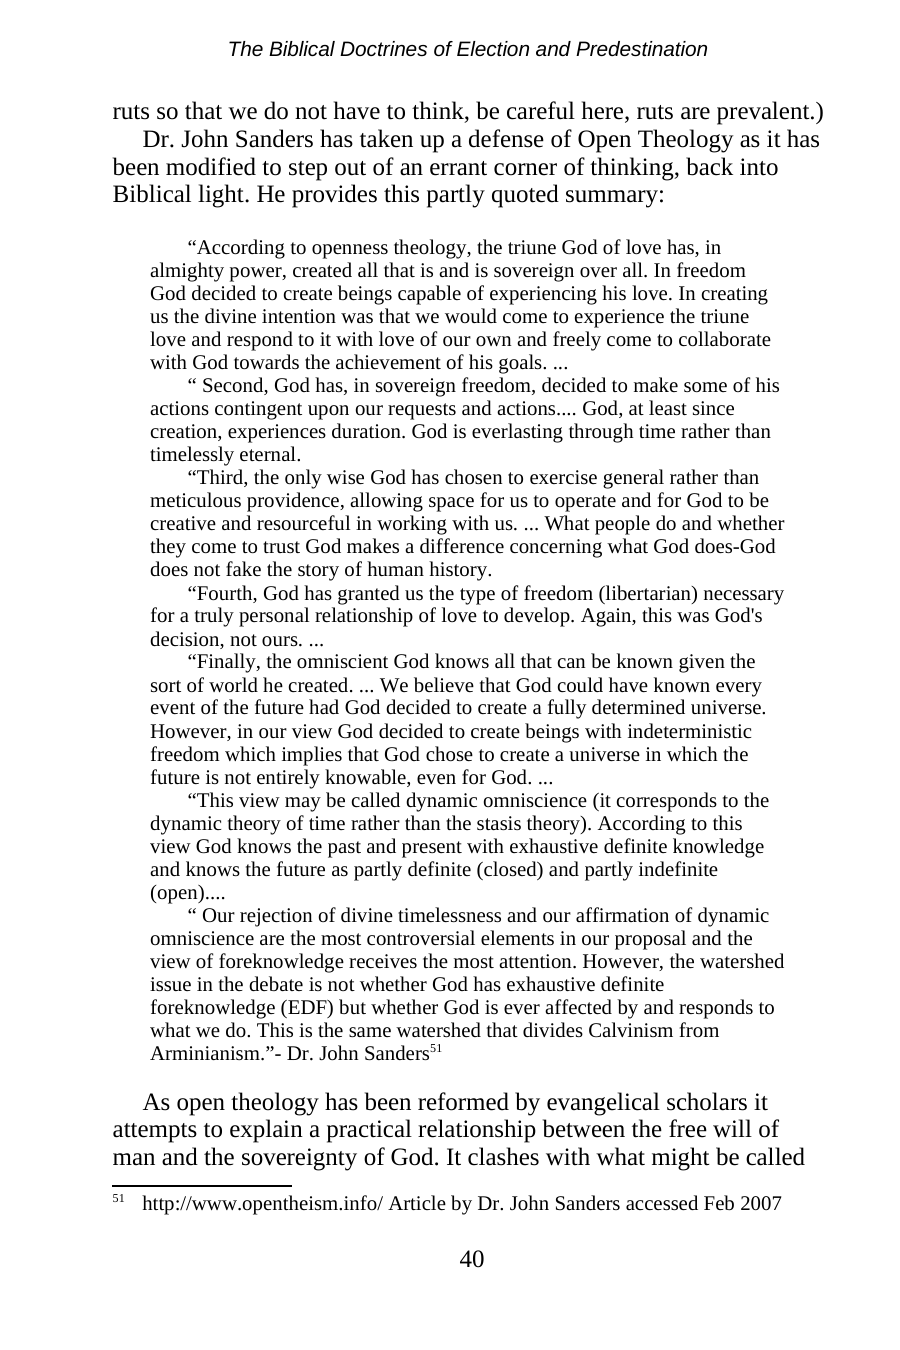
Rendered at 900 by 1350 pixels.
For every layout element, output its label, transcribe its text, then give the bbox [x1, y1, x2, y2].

text As open theology has been reformed by evangelical scholars it attempts to explain a practical relationship between the free will of man and the sovereignty of God. It clashes with what might be called [112, 1088, 825, 1171]
text “Fourth, God has granted us the type of freedom (libertarian) necessary for a truly personal relationship of love to develop. Again, this was God's decision, not ours. ... [150, 581, 787, 650]
text ruts so that we do not have to think, be careful here, ruts are prevalent.) [112, 97, 825, 125]
text “This view may be called dynamic omniscience (it corresponds to the dynamic theory of time rather than the stasis theory). According to this view God knows the past and present with exhaustive definite knowledge and knows the future as partly definite (closed) and partly indefinite (open).... [150, 788, 787, 904]
text Dr. John Sanders has taken up a defense of Open Theology as it has been modified to step out of an errant corner of thinking, back into Biblical light. He provides this partly quoted summary: [112, 125, 825, 208]
text “Finally, the omniscient God knows all that can be known given the sort of world he created. ... We believe that God could have known every event of the future had God decided to create a fully determined universe. However, in our view God decided to create beings with indeterministic freedom which implies that God chose to create a universe in which the future is not entirely knowable, even for God. ... [150, 650, 787, 788]
text “ Our rejection of divine timelessness and our affirmation of dynamic omniscience are the most controversial elements in our proposal and the view of foreknowledge receives the most attention. However, the watershed issue in the debate is not whether God has exhaustive definite foreknowledge (EDF) but whether God is ever affected by and responds to what we do. This is the same watershed that divides Calvinism from Arminianism.”- Dr. John Sanders [150, 904, 787, 1065]
text “ Second, God has, in sovereign freedom, decided to make some of his actions contingent upon our requests and actions.... God, at least since creation, experiences duration. God is everlasting through time rather than timelessly eternal. [150, 374, 787, 466]
text “Third, the only wise God has chosen to exercise general rather than meticulous providence, allowing space for us to operate and for God to be creative and resourceful in working with us. ... What people do and whether they come to trust God makes a difference concerning what God does-God does not fake the story of human history. [150, 466, 787, 581]
text “According to openness theology, the triune God of love has, in almighty power, created all that is and is sovereign over all. In freedom God decided to create beings capable of experiencing his love. In creating us the divine intention was that we would come to experience the triune love and respond to it with love of our own and freely come to collaborate with God towards the achievement of his goals. ... [150, 236, 787, 374]
text http://www.opentheism.info/ Article by Dr. John Sanders accessed Feb 2007 [112, 1192, 825, 1215]
